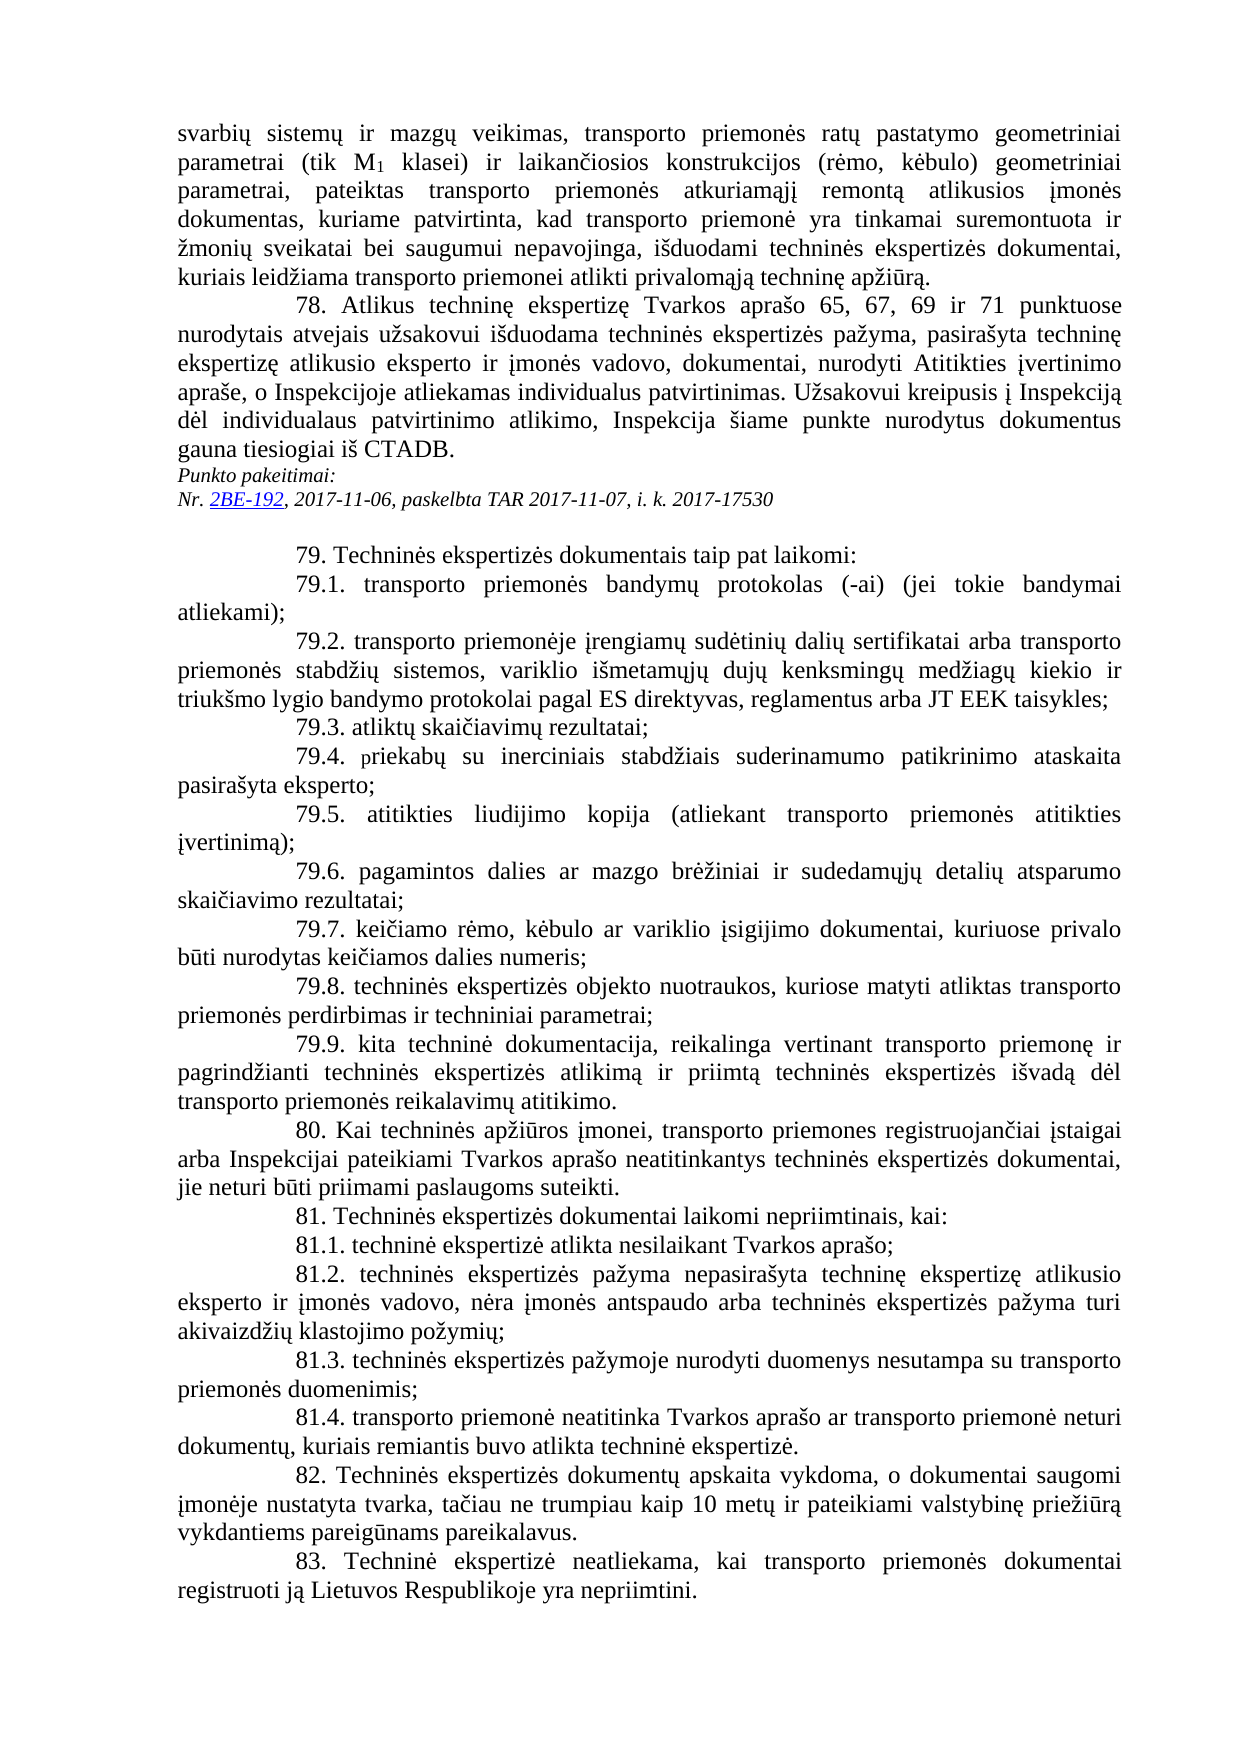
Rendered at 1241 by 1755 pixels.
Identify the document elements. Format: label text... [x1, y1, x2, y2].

text 83. Techninė ekspertizė neatliekama, kai transporto priemonės dokumentai registruoti ją Lietuvos Respublikoje yra nepriimtini. [177, 1546, 1122, 1604]
text 79.5. atitikties liudijimo kopija (atliekant transporto priemonės atitikties įvertinimą); [177, 799, 1122, 856]
text 81. Techninės ekspertizės dokumentai laikomi nepriimtinais, kai: [177, 1201, 1122, 1230]
text 79.4. priekabų su inerciniais stabdžiais suderinamumo patikrinimo ataskaita pasirašyta eksperto; [177, 741, 1122, 799]
text 79. Techninės ekspertizės dokumentais taip pat laikomi: [177, 540, 1122, 569]
text 79.8. techninės ekspertizės objekto nuotraukos, kuriose matyti atliktas transporto priemonės perdirbimas ir techniniai parametrai; [177, 971, 1122, 1029]
text 81.4. transporto priemonė neatitinka Tvarkos aprašo ar transporto priemonė neturi dokumentų, kuriais remiantis buvo atlikta techninė ekspertizė. [177, 1402, 1122, 1460]
text 79.1. transporto priemonės bandymų protokolas (-ai) (jei tokie bandymai atliekami); [177, 569, 1122, 626]
text 79.7. keičiamo rėmo, kėbulo ar variklio įsigijimo dokumentai, kuriuose privalo būti nurodytas keičiamos dalies numeris; [177, 914, 1122, 971]
text Punkto pakeitimai: [177, 463, 1122, 487]
text 79.6. pagamintos dalies ar mazgo brėžiniai ir sudedamųjų detalių atsparumo skaičiavimo rezultatai; [177, 856, 1122, 914]
text Nr. 2BE-192, 2017-11-06, paskelbta TAR 2017-11-07, i. k. 2017-17530 [177, 487, 1122, 511]
text 80. Kai techninės apžiūros įmonei, transporto priemones registruojančiai įstaigai arba Inspekcijai pateikiami Tvarkos aprašo neatitinkantys techninės ekspertizės dokumentai, jie neturi būti priimami paslaugoms suteikti. [177, 1115, 1122, 1201]
text 79.9. kita techninė dokumentacija, reikalinga vertinant transporto priemonę ir pagrindžianti techninės ekspertizės atlikimą ir priimtą techninės ekspertizės išvadą dėl transporto priemonės reikalavimų atitikimo. [177, 1029, 1122, 1115]
text 81.2. techninės ekspertizės pažyma nepasirašyta techninę ekspertizę atlikusio eksperto ir įmonės vadovo, nėra įmonės antspaudo arba techninės ekspertizės pažyma turi akivaizdžių klastojimo požymių; [177, 1259, 1122, 1345]
text 79.2. transporto priemonėje įrengiamų sudėtinių dalių sertifikatai arba transporto priemonės stabdžių sistemos, variklio išmetamųjų dujų kenksmingų medžiagų kiekio ir triukšmo lygio bandymo protokolai pagal ES direktyvas, reglamentus arba JT EEK taisykles; [177, 626, 1122, 712]
text 79.3. atliktų skaičiavimų rezultatai; [177, 712, 1122, 741]
text 81.1. techninė ekspertizė atlikta nesilaikant Tvarkos aprašo; [177, 1230, 1122, 1259]
text 82. Techninės ekspertizės dokumentų apskaita vykdoma, o dokumentai saugomi įmonėje nustatyta tvarka, tačiau ne trumpiau kaip 10 metų ir pateikiami valstybinę priežiūrą vykdantiems pareigūnams pareikalavus. [177, 1460, 1122, 1546]
text 81.3. techninės ekspertizės pažymoje nurodyti duomenys nesutampa su transporto priemonės duomenimis; [177, 1345, 1122, 1402]
text svarbių sistemų ir mazgų veikimas, transporto priemonės ratų pastatymo geometriniai parametrai (tik M1 klasei) ir laikančiosios konstrukcijos (rėmo, kėbulo) geometriniai parametrai, pateiktas transporto priemonės atkuriamąjį remontą atlikusios įmonės dokumentas, kuriame patvirtinta, kad transporto priemonė yra tinkamai suremontuota ir žmonių sveikatai bei saugumui nepavojinga, išduodami techninės ekspertizės dokumentai, kuriais leidžiama transporto priemonei atlikti privalomąją techninę apžiūrą. [177, 118, 1122, 291]
text 78. Atlikus techninę ekspertizę Tvarkos aprašo 65, 67, 69 ir 71 punktuose nurodytais atvejais užsakovui išduodama techninės ekspertizės pažyma, pasirašyta techninę ekspertizę atlikusio eksperto ir įmonės vadovo, dokumentai, nurodyti Atitikties įvertinimo apraše, o Inspekcijoje atliekamas individualus patvirtinimas. Užsakovui kreipusis į Inspekciją dėl individualaus patvirtinimo atlikimo, Inspekcija šiame punkte nurodytus dokumentus gauna tiesiogiai iš CTADB. [177, 291, 1122, 463]
